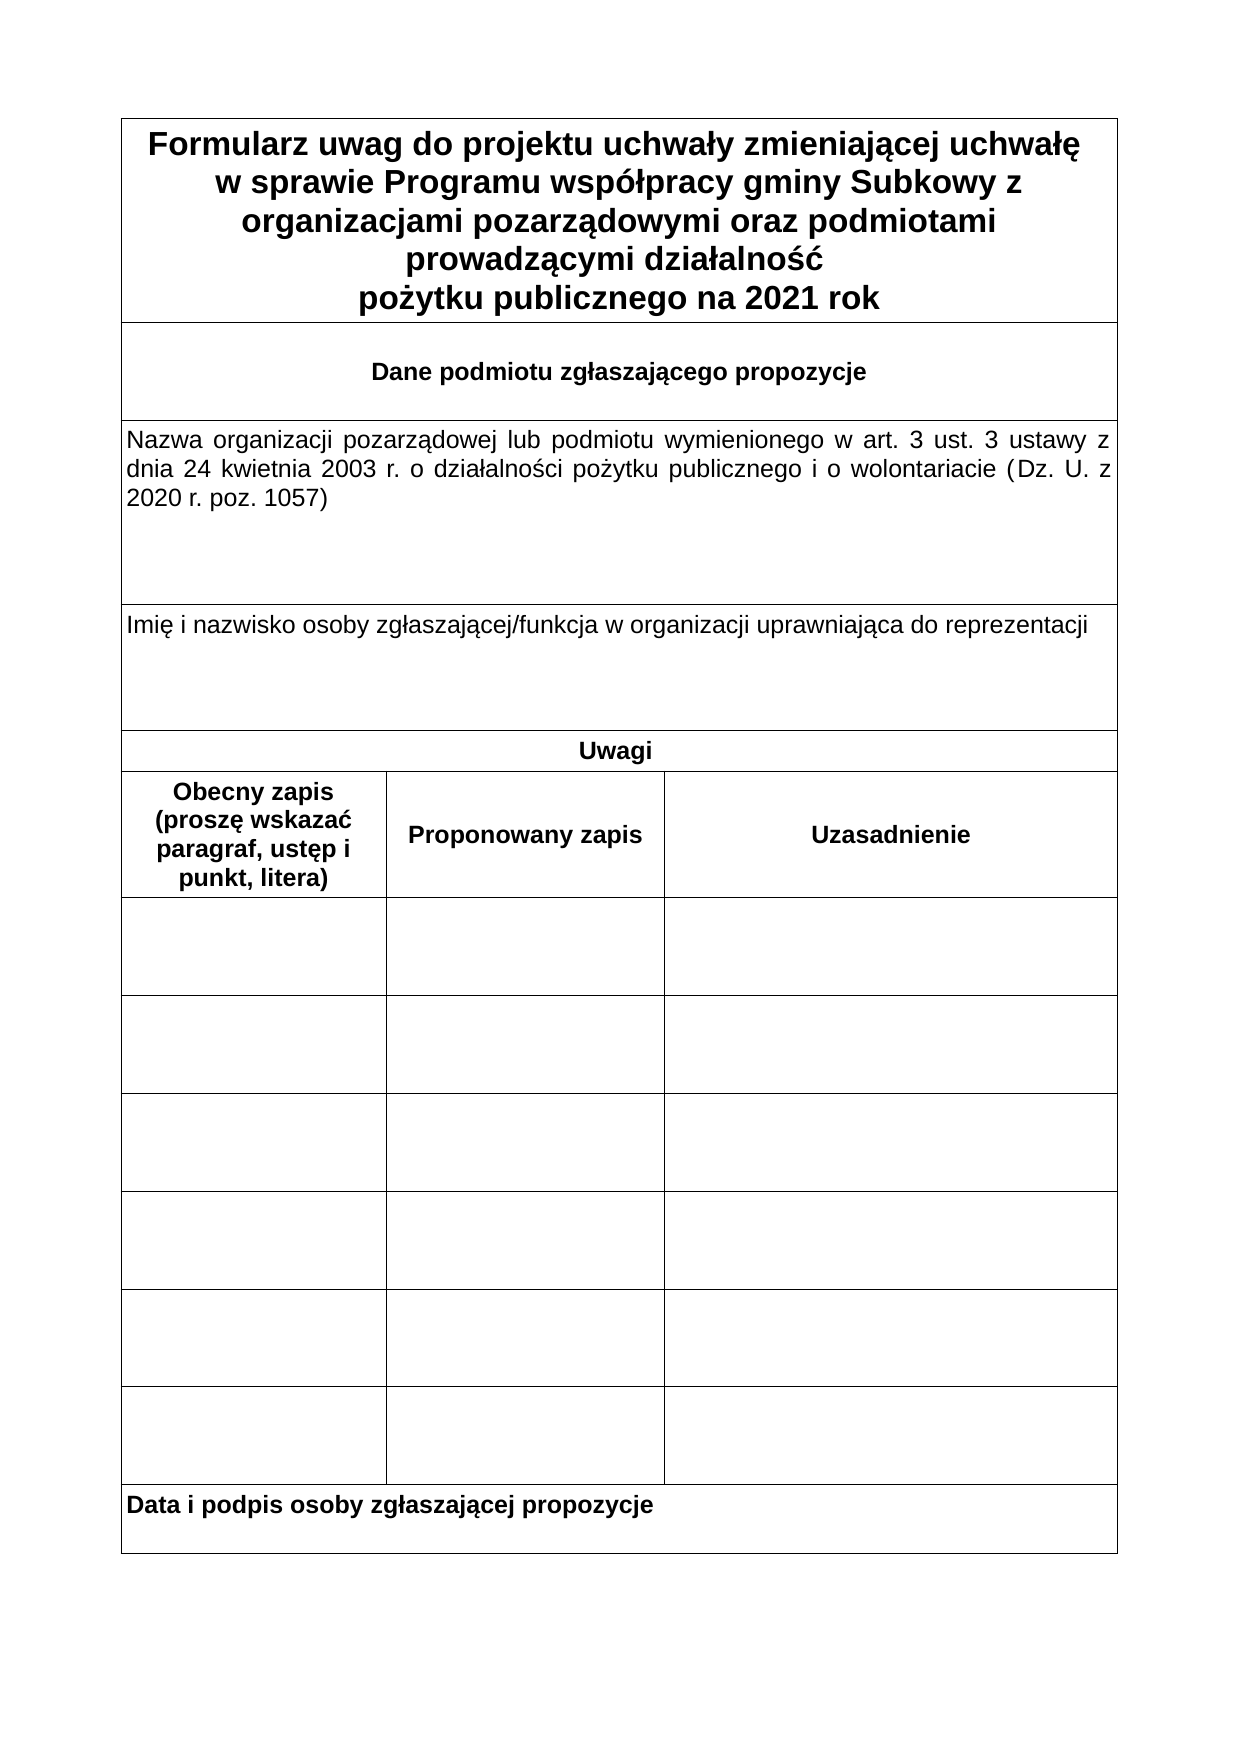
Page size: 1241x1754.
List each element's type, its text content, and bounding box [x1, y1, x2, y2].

table_cell [387, 1290, 664, 1386]
table_cell [665, 898, 1117, 995]
table_cell [122, 1387, 386, 1484]
table_cell [122, 1094, 386, 1191]
table_cell Uzasadnienie [665, 772, 1117, 897]
table_cell [122, 996, 386, 1093]
table_cell [665, 1290, 1117, 1386]
table_cell [387, 1387, 664, 1484]
table_cell Uwagi [122, 731, 1117, 771]
table_cell [122, 1192, 386, 1288]
table_cell Data i podpis osoby zgłaszającej propozycje [122, 1485, 1117, 1553]
table_cell [665, 1387, 1117, 1484]
table_cell Proponowany zapis [387, 772, 664, 897]
table_cell [122, 898, 386, 995]
table_cell Dane podmiotu zgłaszającego propozycje [122, 323, 1117, 420]
table_cell Nazwa organizacji pozarządowej lub podmiotu wymienionego w art. 3 ust. 3 ustawy z dnia 24 kwietnia 2003 r. o działalności pożytku publicznego i o wolontariacie (Dz. U. z 2020 r. poz. 1057) [122, 421, 1117, 604]
table_header Formularz uwag do projektu uchwały zmieniającej uchwałę w sprawie Programu współpracy gminy Subkowy z organizacjami pozarządowymi oraz podmiotami prowadzącymi działalność pożytku publicznego na 2021 rok [122, 119, 1117, 322]
table_cell [665, 996, 1117, 1093]
table_cell [122, 1290, 386, 1386]
table_cell Imię i nazwisko osoby zgłaszającej/funkcja w organizacji uprawniająca do reprezentacji [122, 605, 1117, 730]
table_cell [387, 898, 664, 995]
table_cell [387, 1094, 664, 1191]
table_cell [387, 996, 664, 1093]
table_cell [665, 1192, 1117, 1288]
table_cell Obecny zapis (proszę wskazać paragraf, ustęp i punkt, litera) [122, 772, 386, 897]
table_cell [387, 1192, 664, 1288]
table_cell [665, 1094, 1117, 1191]
